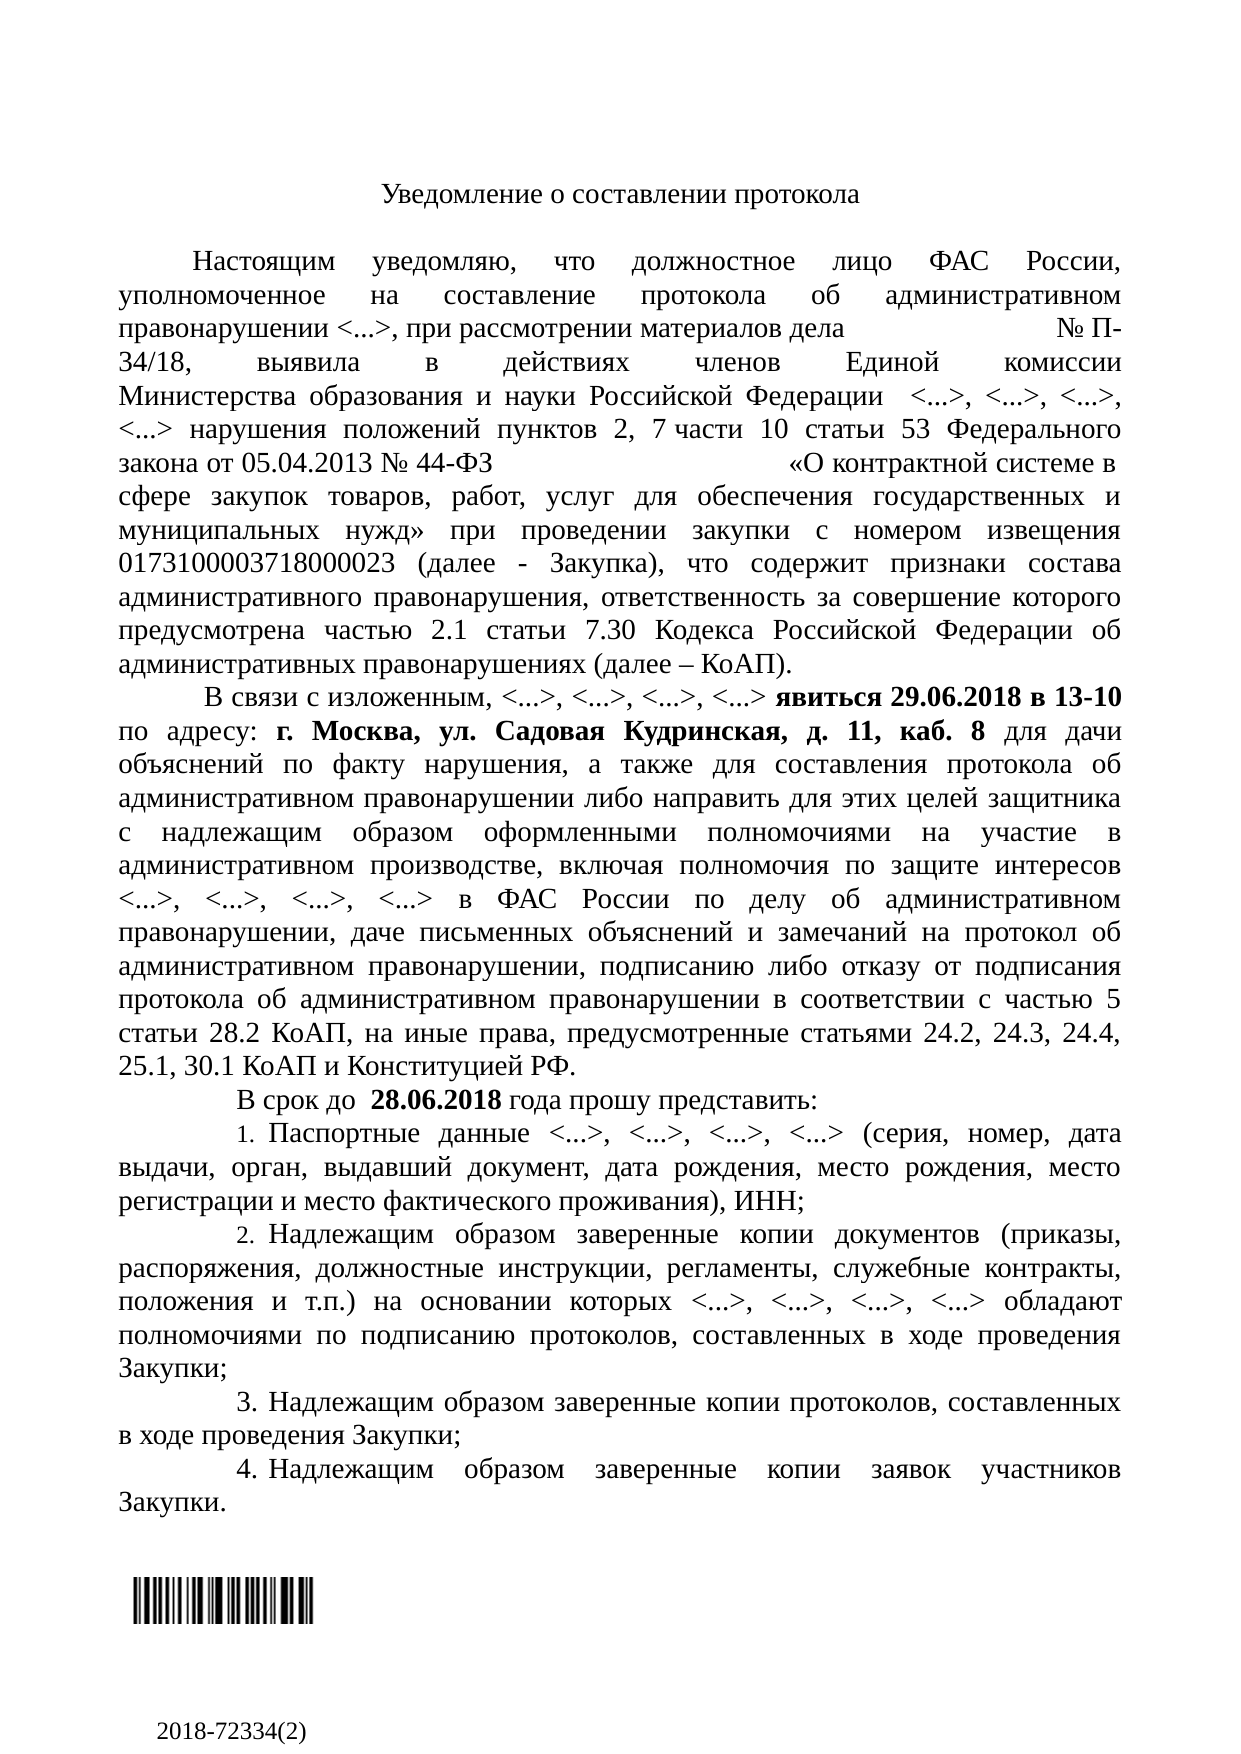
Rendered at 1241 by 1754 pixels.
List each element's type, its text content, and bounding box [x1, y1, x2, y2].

text В срок до 28.06.2018 года прошу представить: [118, 1082, 1122, 1116]
picture [118, 1577, 331, 1624]
text Уведомление о составлении протокола [118, 176, 1122, 210]
text Настоящим уведомляю, что должностное лицо ФАС России, уполномоченное на составление протокола об административном правонарушении <...>, при рассмотрении материалов дела № П-34/18, выявила в действиях членов Единой комиссии Министерства образования и науки Российской Федерации <...>, <...>, <...>, <...> нарушения положений пунктов 2, 7 части 10 статьи 53 Федерального закона от 05.04.2013 № 44-ФЗ «О контрактной системе в сфере закупок товаров, работ, услуг для обеспечения государственных и муниципальных нужд» при проведении закупки с номером извещения 0173100003718000023 (далее - Закупка), что содержит признаки состава административного правонарушения, ответственность за совершение которого предусмотрена частью 2.1 статьи 7.30 Кодекса Российской Федерации об административных правонарушениях (далее – КоАП). [118, 243, 1122, 679]
list Паспортные данные <...>, <...>, <...>, <...> (серия, номер, дата выдачи, орган, выдавший документ, дата рождения, место рождения, место регистрации и место фактического проживания), ИНН; [118, 1116, 1122, 1216]
list Надлежащим образом заверенные копии заявок участников Закупки. [118, 1451, 1122, 1518]
list Надлежащим образом заверенные копии документов (приказы, распоряжения, должностные инструкции, регламенты, служебные контракты, положения и т.п.) на основании которых <...>, <...>, <...>, <...> обладают полномочиями по подписанию протоколов, составленных в ходе проведения Закупки; [118, 1216, 1122, 1384]
list Надлежащим образом заверенные копии протоколов, составленных в ходе проведения Закупки; [118, 1384, 1122, 1451]
text В связи с изложенным, <...>, <...>, <...>, <...> явиться 29.06.2018 в 13-10 по адресу: г. Москва, ул. Садовая Кудринская, д. 11, каб. 8 для дачи объяснений по факту нарушения, а также для составления протокола об административном правонарушении либо направить для этих целей защитника с надлежащим образом оформленными полномочиями на участие в административном производстве, включая полномочия по защите интересов <...>, <...>, <...>, <...> в ФАС России по делу об административном правонарушении, даче письменных объяснений и замечаний на протокол об административном правонарушении, подписанию либо отказу от подписания протокола об административном правонарушении в соответствии с частью 5 статьи 28.2 КоАП, на иные права, предусмотренные статьями 24.2, 24.3, 24.4, 25.1, 30.1 КоАП и Конституцией РФ. [118, 679, 1122, 1082]
